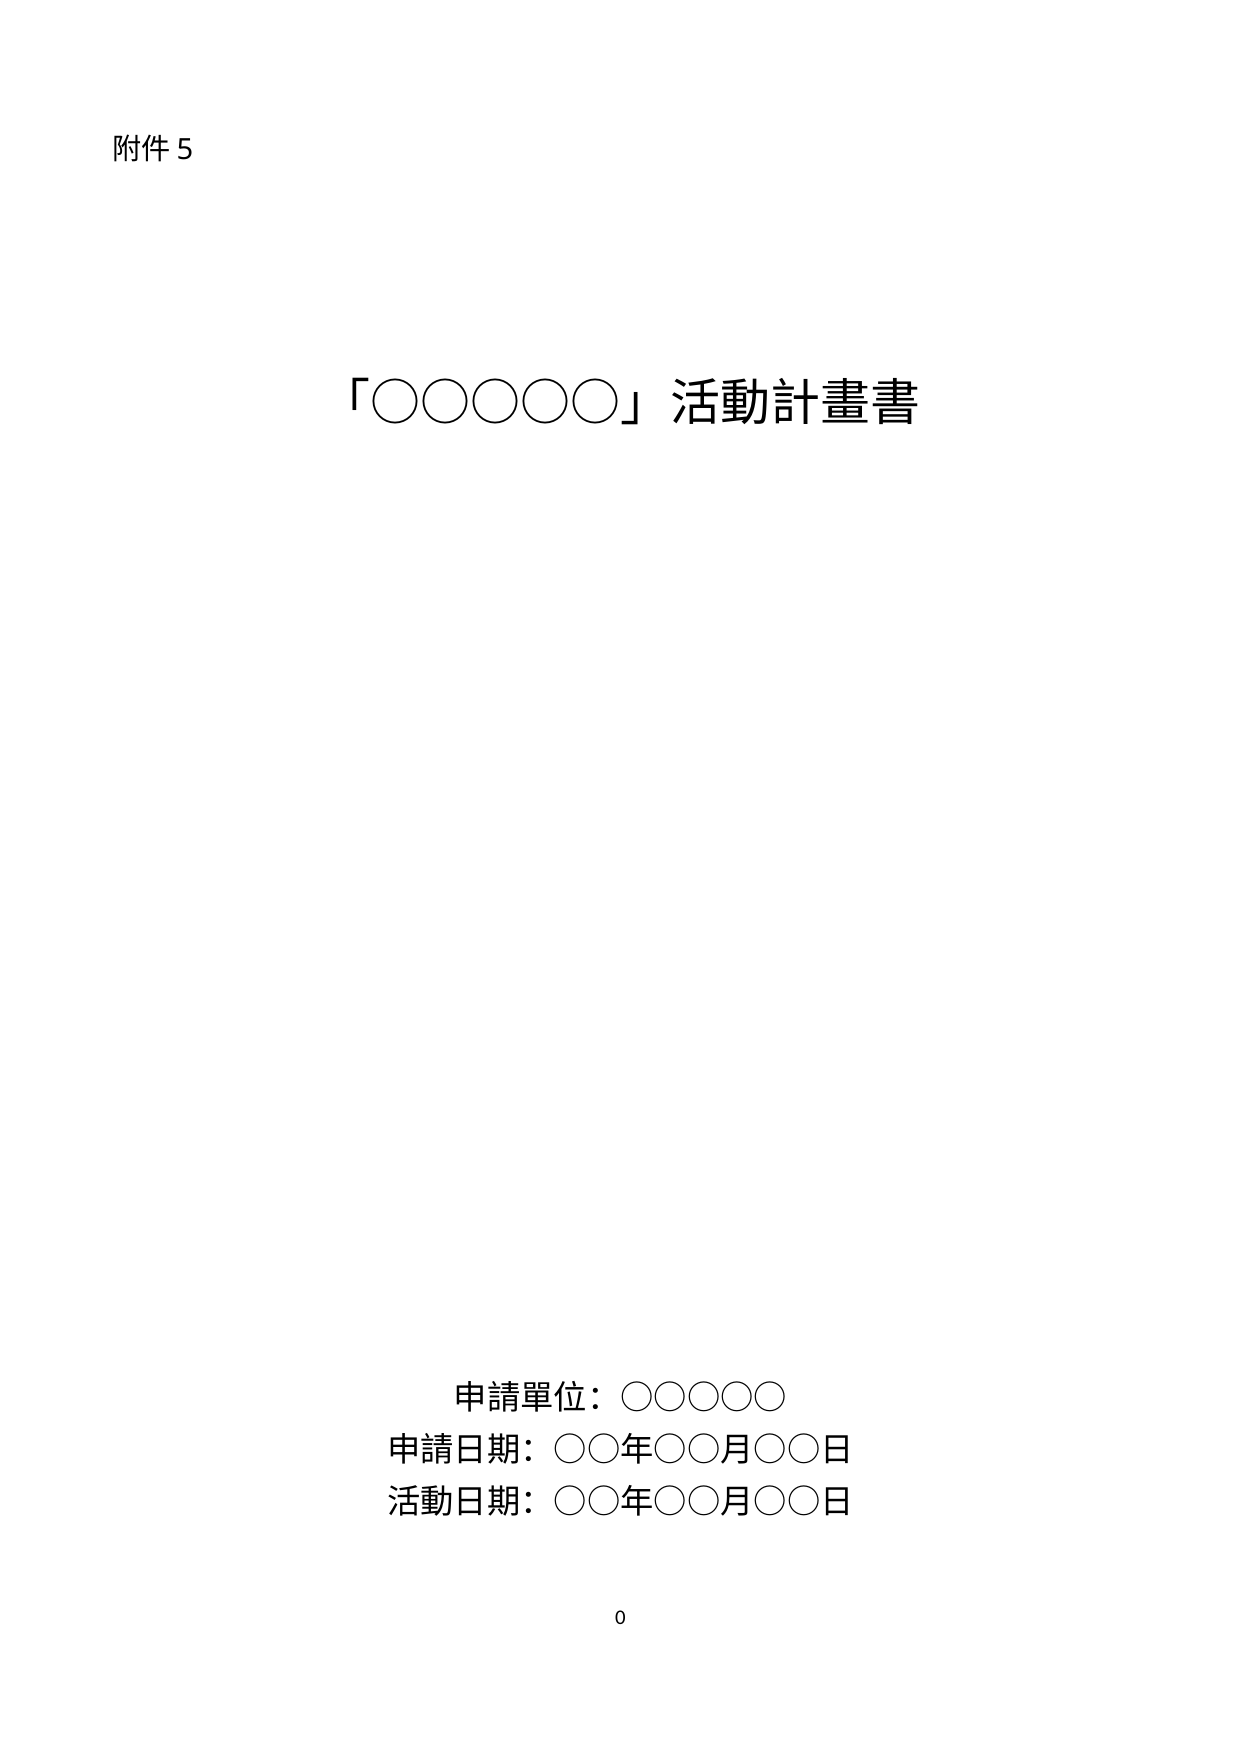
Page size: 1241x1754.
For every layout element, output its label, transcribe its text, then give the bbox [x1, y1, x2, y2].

text 申請日期：○○年○○月○○日 [112, 1420, 1128, 1472]
text 活動日期：○○年○○月○○日 [112, 1472, 1128, 1524]
text 「○○○○○」活動計畫書 [112, 378, 1128, 431]
text 附件5 [112, 118, 1128, 170]
text 申請單位：○○○○○ [112, 1368, 1128, 1420]
